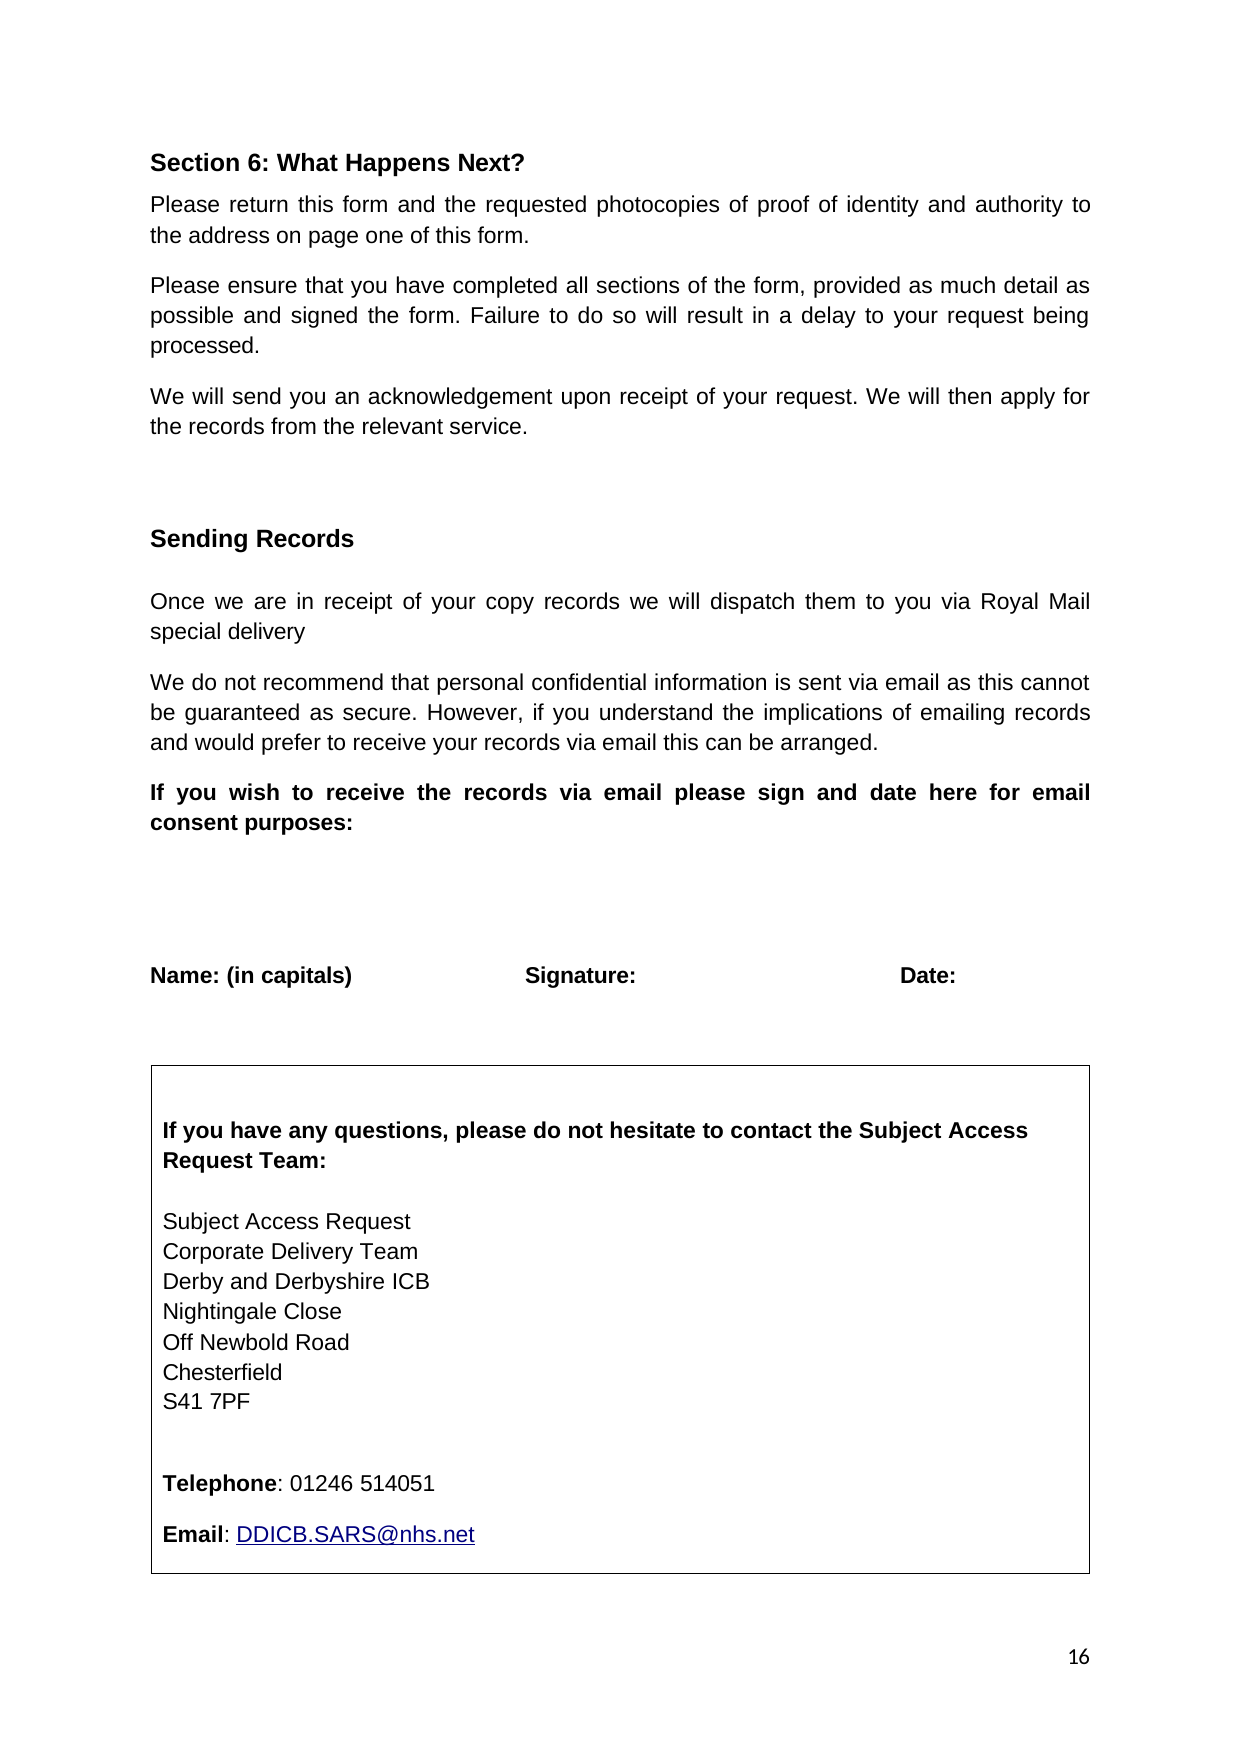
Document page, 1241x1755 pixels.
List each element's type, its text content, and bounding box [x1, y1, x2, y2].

text If you have any questions, please do not hesitate to contact the Subject Access Request Team: [162, 1117, 1089, 1174]
text We do not recommend that personal confidential information is sent via email as this cannot be guaranteed as secure. However, if you understand the implications of emailing records and would prefer to receive your records via email this can be arranged. [150, 668, 1091, 755]
text If you wish to receive the records via email please sign and date here for email consent purposes: [150, 779, 1091, 836]
text Once we are in receipt of your copy records we will dispatch them to you via Royal Mail special delivery [150, 588, 1091, 644]
text Please return this form and the requested photocopies of proof of identity and authority to the address on page one of this form. [150, 191, 1091, 248]
text Email: DDICB.SARS@nhs.net [162, 1521, 1089, 1548]
text Please ensure that you have completed all sections of the form, provided as much detail as possible and signed the form. Failure to do so will result in a delay to your request being processed. [150, 272, 1091, 359]
text Name: (in capitals) Signature: Date: [150, 962, 1201, 989]
text We will send you an acknowledgement upon receipt of your request. We will then apply for the records from the relevant service. [150, 383, 1091, 439]
text Off Newbold Road Chesterfield [162, 1328, 463, 1385]
text S41 7PF [162, 1389, 1089, 1415]
subtitle Sending Records [150, 524, 1201, 552]
text Telephone: 01246 514051 [162, 1470, 1089, 1497]
subtitle Section 6: What Happens Next? [150, 148, 1201, 177]
text Subject Access Request Corporate Delivery Team Derby and Derbyshire ICB Nightingale Close [162, 1208, 463, 1325]
